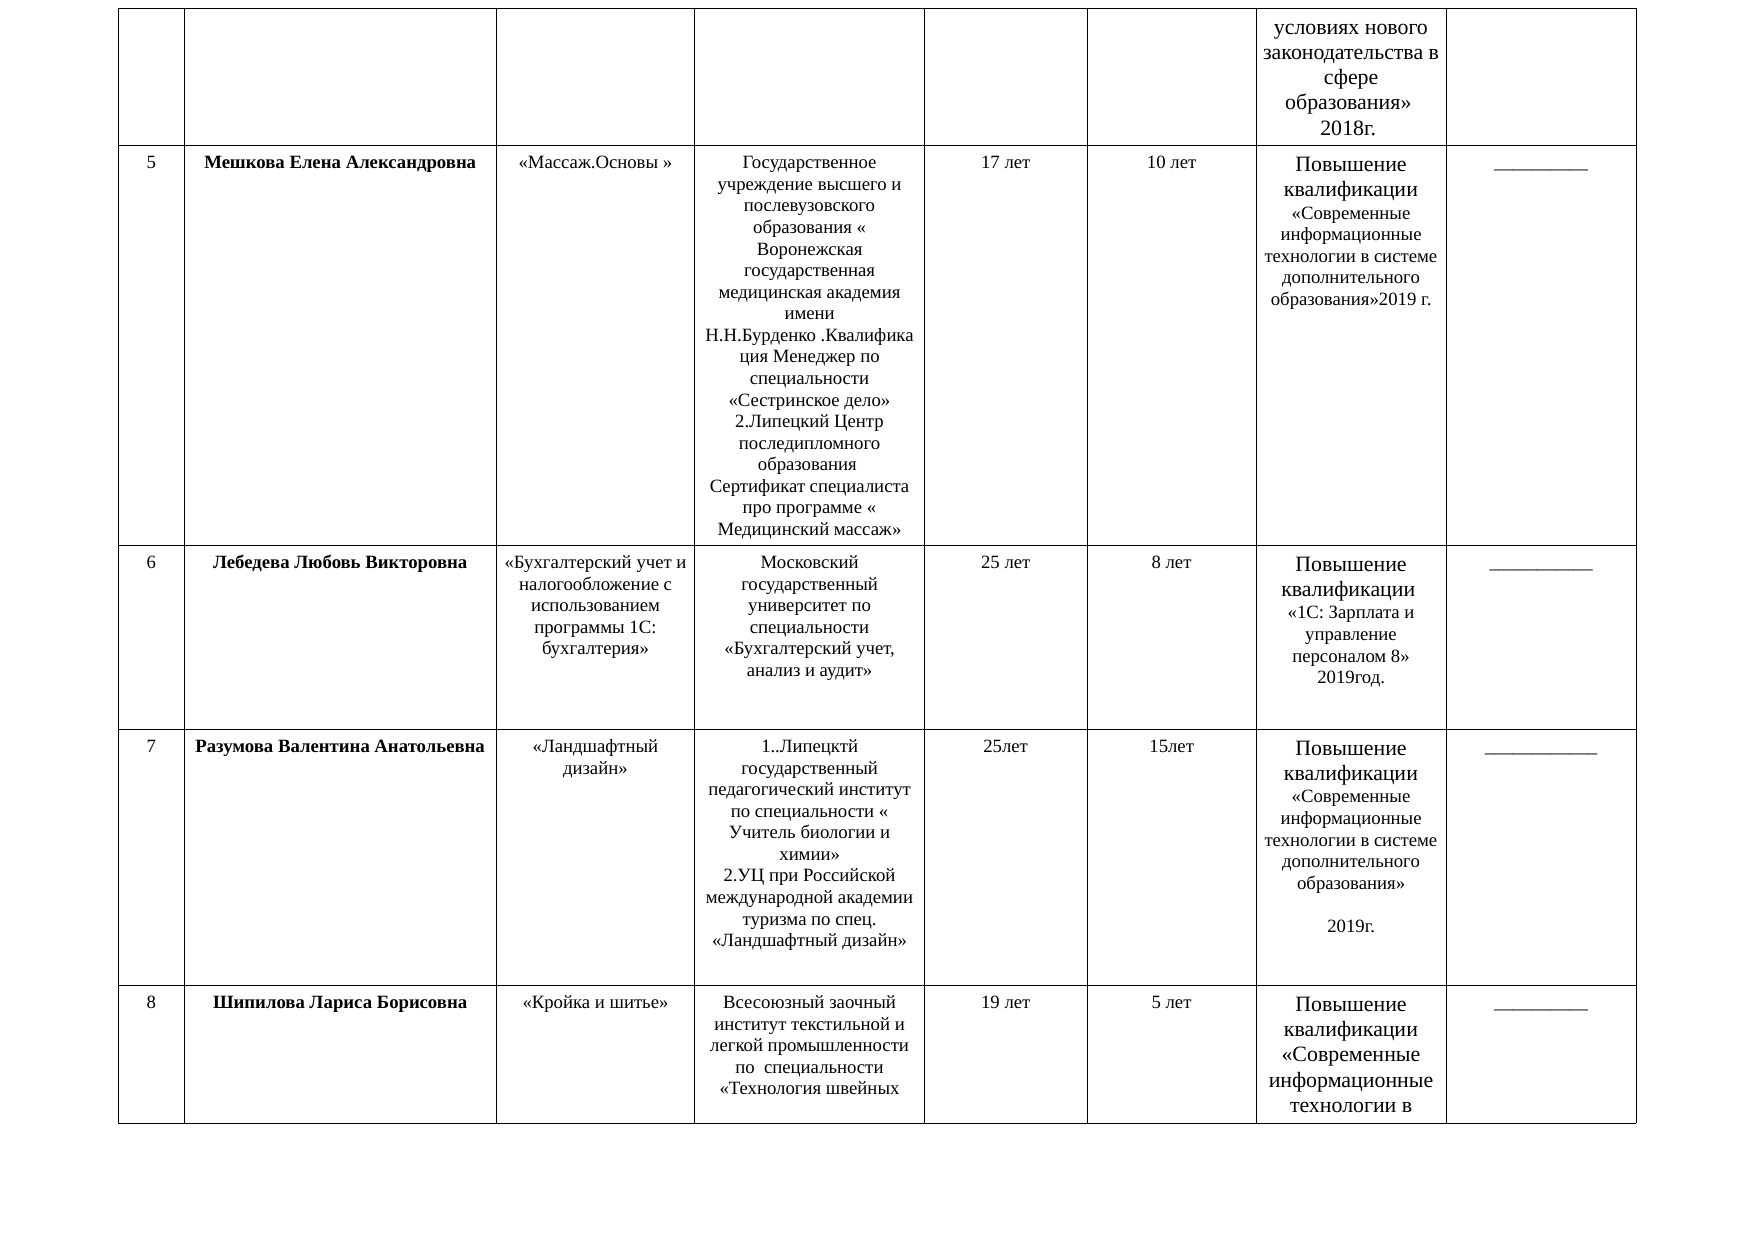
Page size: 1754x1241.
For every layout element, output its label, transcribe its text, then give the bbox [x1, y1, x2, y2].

table_cell «Бухгалтерский учет и налогообложение с использованием программы 1С: бухгалтерия» [497, 546, 694, 729]
table_cell 1..Липецктй государственный педагогический институт по специальности « Учитель биологии и химии» 2.УЦ при Российской международной академии туризма по спец. «Ландшафтный дизайн» [695, 730, 924, 985]
table_cell 25 лет [925, 546, 1087, 729]
table_cell Московский государственный университет по специальности «Бухгалтерский учет, анализ и аудит» [695, 546, 924, 729]
table_cell Разумова Валентина Анатольевна [185, 730, 496, 985]
table_cell ____________ [1447, 730, 1636, 985]
table_cell 17 лет [925, 146, 1087, 545]
table_cell __________ [1447, 986, 1636, 1123]
table_cell 7 [119, 730, 184, 985]
table_cell условиях нового законодательства в сфере образования» 2018г. [1257, 9, 1446, 145]
table_cell 10 лет [1088, 146, 1256, 545]
table_cell «Массаж.Основы » [497, 146, 694, 545]
table_cell Шипилова Лариса Борисовна [185, 986, 496, 1123]
table_cell 5 [119, 146, 184, 545]
table_cell «Ландшафтный дизайн» [497, 730, 694, 985]
table_cell Повышение квалификации «Современные информационные технологии в системе дополнительного образования»2019 г. [1257, 146, 1446, 545]
table_cell 8 лет [1088, 546, 1256, 729]
table_cell 19 лет [925, 986, 1087, 1123]
table_cell 8 [119, 986, 184, 1123]
table_cell [1088, 9, 1256, 145]
table_cell [119, 9, 184, 145]
table_cell Повышение квалификации «Современные информационные технологии в системе дополнительного образования» 2019г. [1257, 730, 1446, 985]
table_cell 5 лет [1088, 986, 1256, 1123]
table_cell Повышение квалификации «1С: Зарплата и управление персоналом 8» 2019год. [1257, 546, 1446, 729]
table_cell [695, 9, 924, 145]
table_cell Повышение квалификации «Современные информационные технологии в [1257, 986, 1446, 1123]
table_cell [925, 9, 1087, 145]
table_cell Мешкова Елена Александровна [185, 146, 496, 545]
table_cell 25лет [925, 730, 1087, 985]
table_cell 6 [119, 546, 184, 729]
table_cell Всесоюзный заочный институт текстильной и легкой промышленности по специальности «Технология швейных [695, 986, 924, 1123]
table_cell [497, 9, 694, 145]
table_cell 15лет [1088, 730, 1256, 985]
table_cell Государственное учреждение высшего и послевузовского образования « Воронежская государственная медицинская академия имени Н.Н.Бурденко .Квалификация Менеджер по специальности «Сестринское дело» 2.Липецкий Центр последипломного образования Сертификат специалиста про программе « Медицинский массаж» [695, 146, 924, 545]
table_cell «Кройка и шитье» [497, 986, 694, 1123]
table_cell __________ [1447, 146, 1636, 545]
table_cell [185, 9, 496, 145]
table_cell Лебедева Любовь Викторовна [185, 546, 496, 729]
table_cell [1447, 9, 1636, 145]
table_cell ___________ [1447, 546, 1636, 729]
